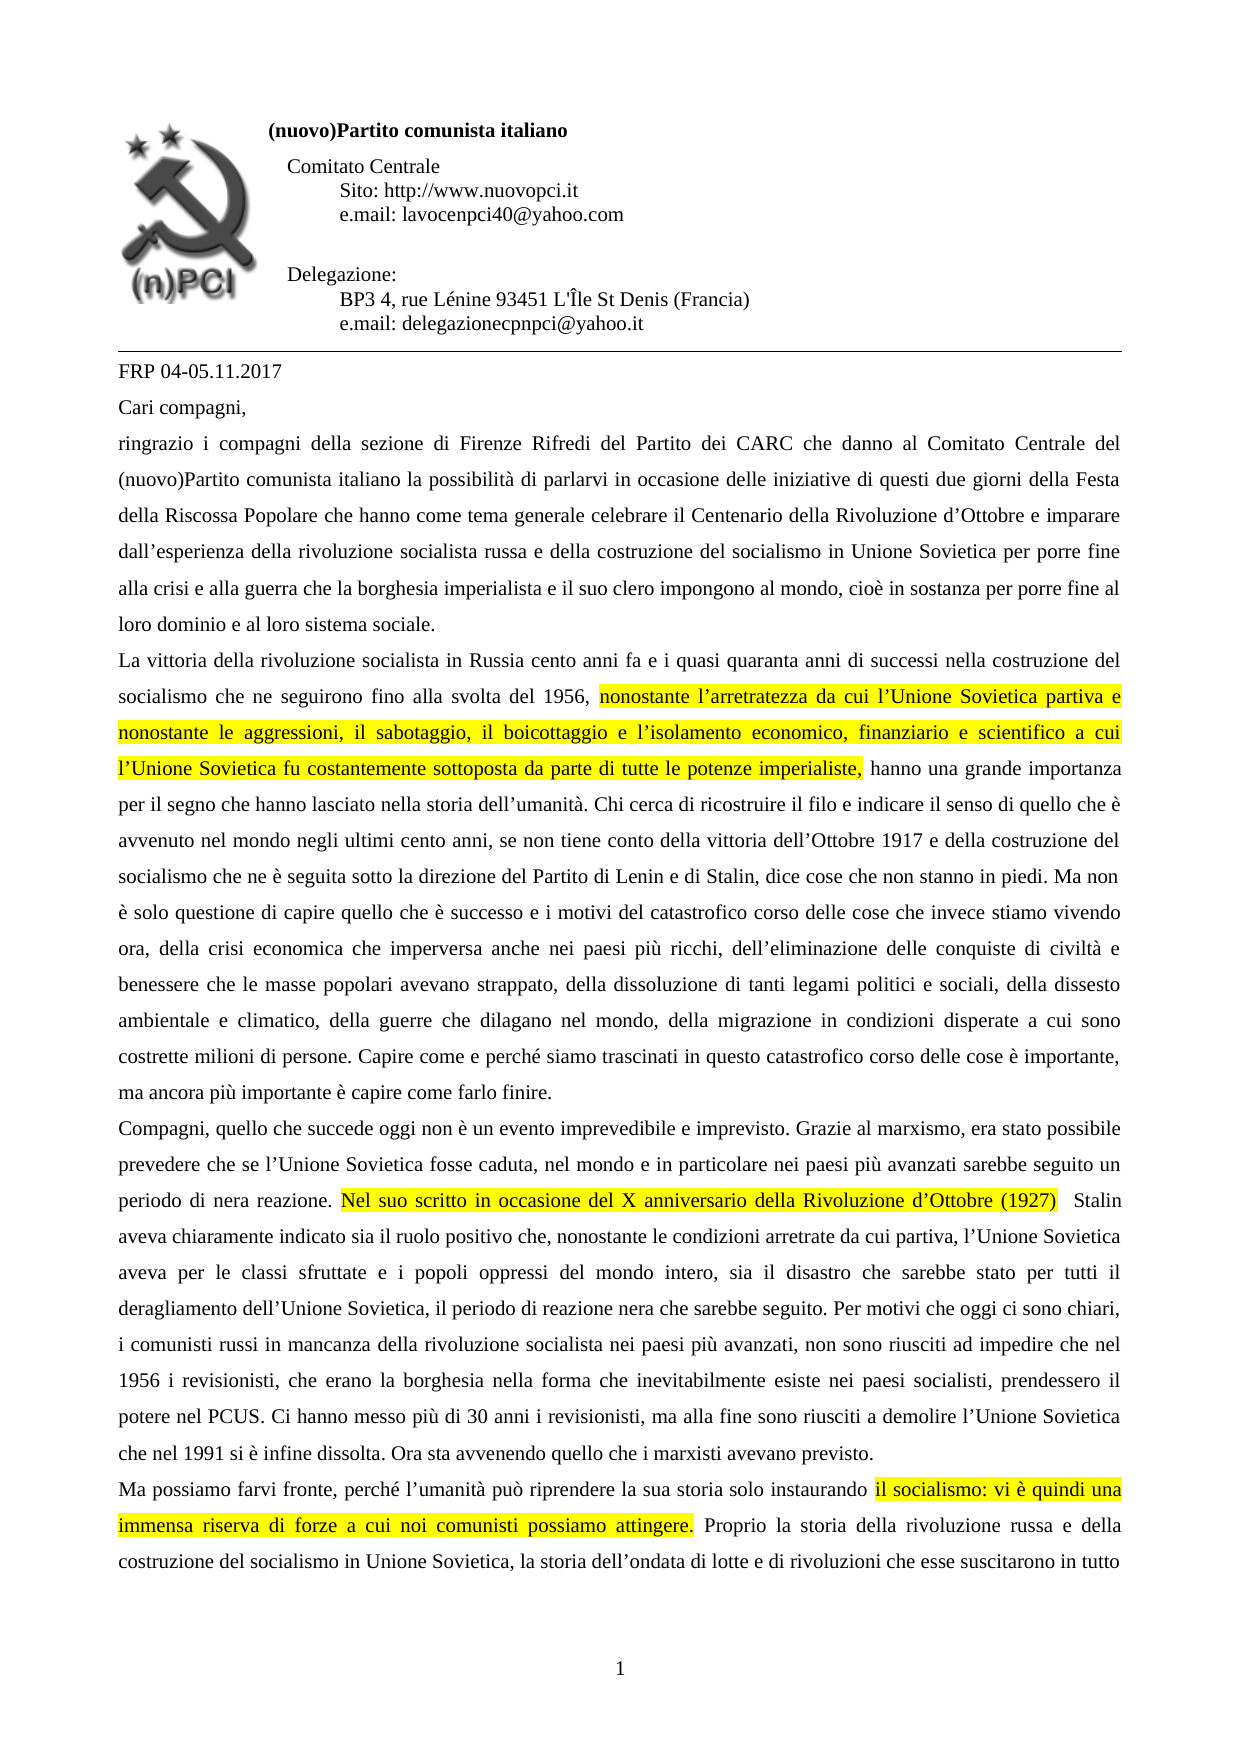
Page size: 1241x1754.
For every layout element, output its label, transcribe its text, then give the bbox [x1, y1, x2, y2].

text BP3 4, rue Lénine 93451 L'Île St Denis (Francia) [339, 286, 1122, 311]
text Ma possiamo farvi fronte, perché l’umanità può riprendere la sua storia solo instaurando il socialismo: vi è quindi una immensa riserva di forze a cui noi comunisti possiamo attingere. Proprio la storia della rivoluzione russa e della costruzione del socialismo in Unione Sovietica, la storia dell’ondata di lotte e di rivoluzioni che esse suscitarono in tutto [118, 1477, 1122, 1573]
text Compagni, quello che succede oggi non è un evento imprevedibile e imprevisto. Grazie al marxismo, era stato possibile prevedere che se l’Unione Sovietica fosse caduta, nel mondo e in particolare nei paesi più avanzati sarebbe seguito un periodo di nera reazione. Nel suo scritto in occasione del X anniversario della Rivoluzione d’Ottobre (1927) Stalin aveva chiaramente indicato sia il ruolo positivo che, nonostante le condizioni arretrate da cui partiva, l’Unione Sovietica aveva per le classi sfruttate e i popoli oppressi del mondo intero, sia il disastro che sarebbe stato per tutti il deragliamento dell’Unione Sovietica, il periodo di reazione nera che sarebbe seguito. Per motivi che oggi ci sono chiari, i comunisti russi in mancanza della rivoluzione socialista nei paesi più avanzati, non sono riusciti ad impedire che nel 1956 i revisionisti, che erano la borghesia nella forma che inevitabilmente esiste nei paesi socialisti, prendessero il potere nel PCUS. Ci hanno messo più di 30 anni i revisionisti, ma alla fine sono riusciti a demolire l’Unione Sovietica che nel 1991 si è infine dissolta. Ora sta avvenendo quello che i marxisti avevano previsto. [118, 1116, 1122, 1464]
text La vittoria della rivoluzione socialista in Russia cento anni fa e i quasi quaranta anni di successi nella costruzione del socialismo che ne seguirono fino alla svolta del 1956, nonostante l’arretratezza da cui l’Unione Sovietica partiva e nonostante le aggressioni, il sabotaggio, il boicottaggio e l’isolamento economico, finanziario e scientifico a cui l’Unione Sovietica fu costantemente sottoposta da parte di tutte le potenze imperialiste, hanno una grande importanza per il segno che hanno lasciato nella storia dell’umanità. Chi cerca di ricostruire il filo e indicare il senso di quello che è avvenuto nel mondo negli ultimi cento anni, se non tiene conto della vittoria dell’Ottobre 1917 e della costruzione del socialismo che ne è seguita sotto la direzione del Partito di Lenin e di Stalin, dice cose che non stanno in piedi. Ma non è solo questione di capire quello che è successo e i motivi del catastrofico corso delle cose che invece stiamo vivendo ora, della crisi economica che imperversa anche nei paesi più ricchi, dell’eliminazione delle conquiste di civiltà e benessere che le masse popolari avevano strappato, della dissoluzione di tanti legami politici e sociali, della dissesto ambientale e climatico, della guerre che dilagano nel mondo, della migrazione in condizioni disperate a cui sono costrette milioni di persone. Capire come e perché siamo trascinati in questo catastrofico corso delle cose è importante, ma ancora più importante è capire come farlo finire. [118, 648, 1122, 1104]
text e.mail: delegazionecpnpci@yahoo.it [339, 311, 1122, 334]
text (nuovo)Partito comunista italiano [268, 118, 1122, 142]
text FRP 04-05.11.2017 [118, 359, 1122, 383]
text Delegazione: [287, 262, 1122, 286]
picture [119, 119, 258, 304]
text ringrazio i compagni della sezione di Firenze Rifredi del Partito dei CARC che danno al Comitato Centrale del (nuovo)Partito comunista italiano la possibilità di parlarvi in occasione delle iniziative di questi due giorni della Festa della Riscossa Popolare che hanno come tema generale celebrare il Centenario della Rivoluzione d’Ottobre e imparare dall’esperienza della rivoluzione socialista russa e della costruzione del socialismo in Unione Sovietica per porre fine alla crisi e alla guerra che la borghesia imperialista e il suo clero impongono al mondo, cioè in sostanza per porre fine al loro dominio e al loro sistema sociale. [118, 431, 1122, 636]
text Cari compagni, [118, 395, 1122, 419]
text e.mail: lavocenpci40@yahoo.com [339, 202, 1122, 226]
text Comitato Centrale [287, 154, 1122, 178]
text Sito: http://www.nuovopci.it [339, 178, 1122, 202]
